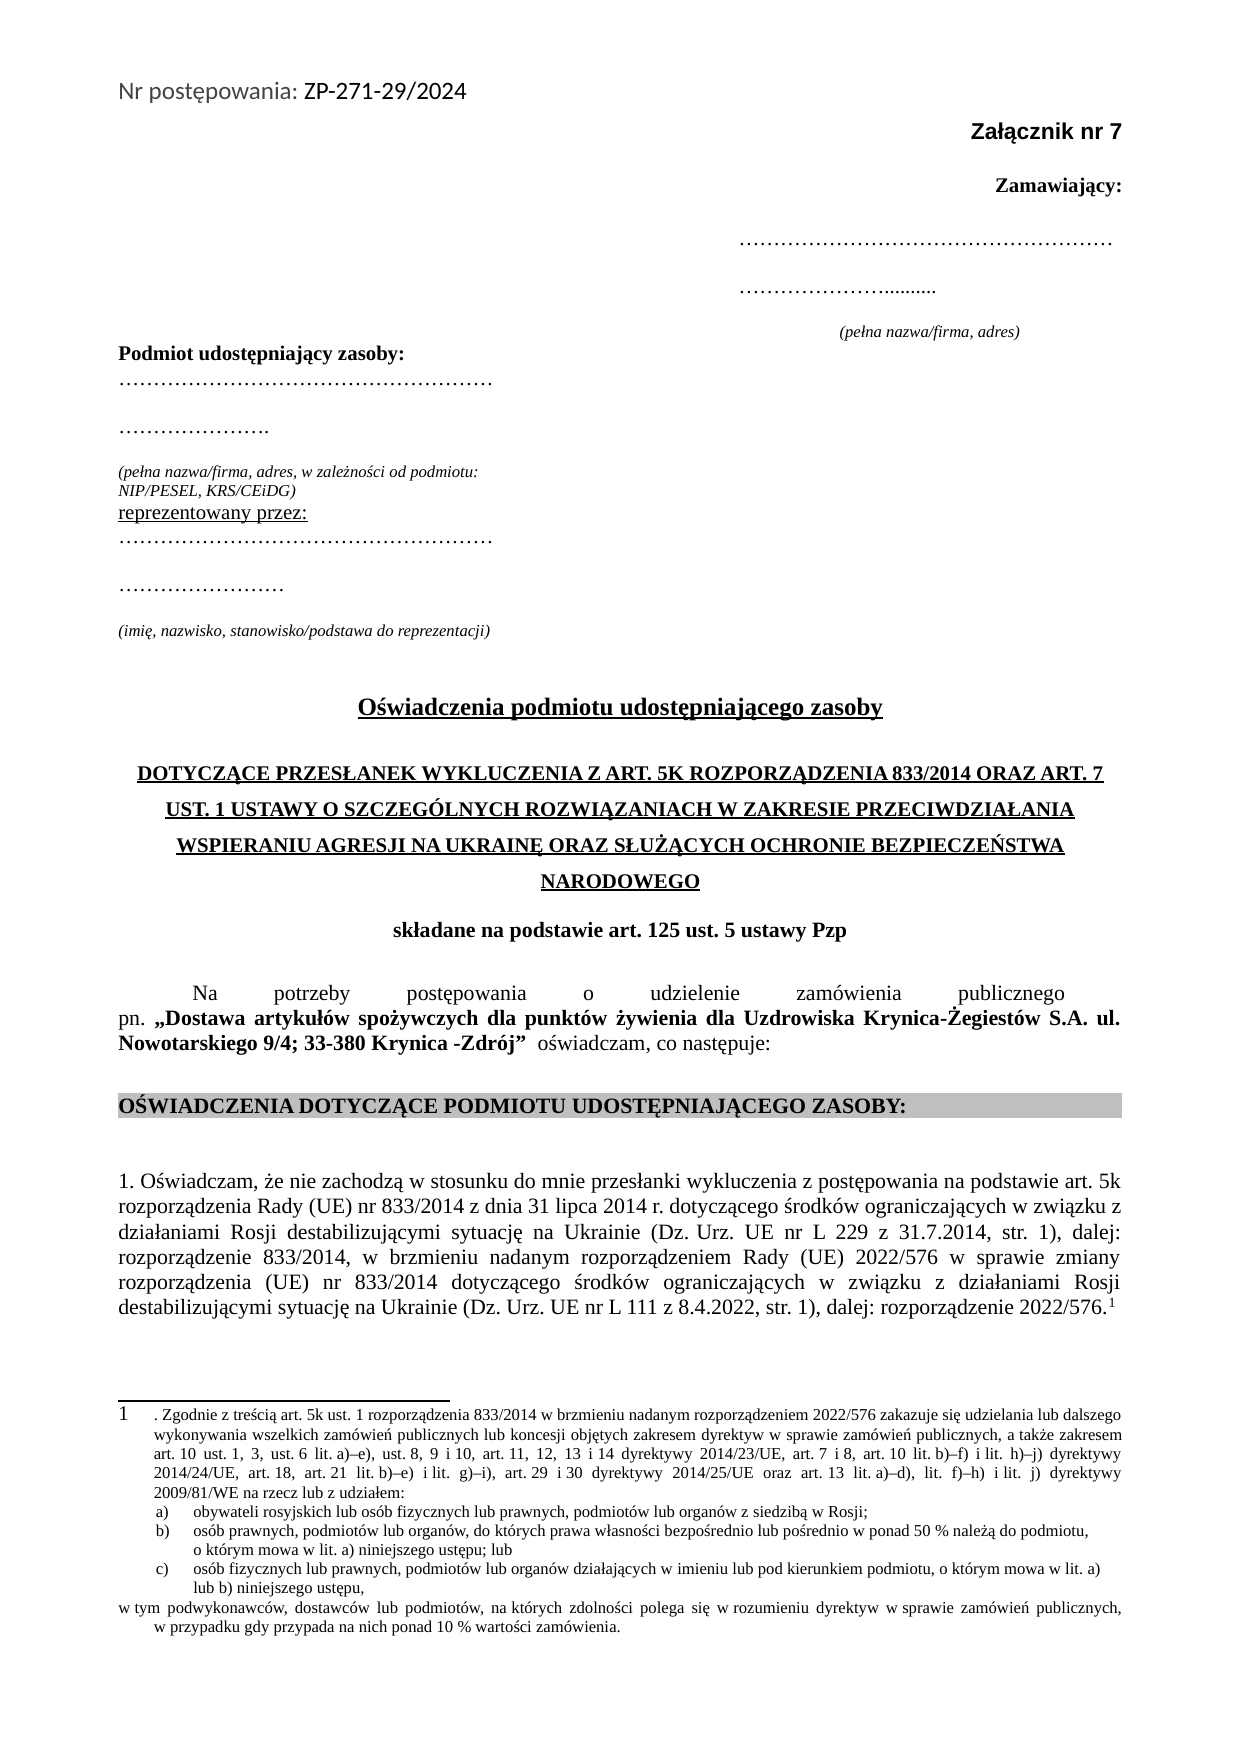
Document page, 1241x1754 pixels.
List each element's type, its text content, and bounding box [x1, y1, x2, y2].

text Załącznik nr 7 [162, 118, 1122, 144]
text (pełna nazwa/firma, adres, w zależności od podmiotu: NIP/PESEL, KRS/CEiDG) [118, 462, 502, 500]
list 1. Oświadczam, że nie zachodzą w stosunku do mnie przesłanki wykluczenia z postępowania na podstawie art. 5k rozporządzenia Rady (UE) nr 833/2014 z dnia 31 lipca 2014 r. dotyczącego środków ograniczających w związku z działaniami Rosji destabilizującymi sytuację na Ukrainie (Dz. Urz. UE nr L 229 z 31.7.2014, str. 1), dalej: rozporządzenie 833/2014, w brzmieniu nadanym rozporządzeniem Rady (UE) 2022/576 w sprawie zmiany rozporządzenia (UE) nr 833/2014 dotyczącego środków ograniczających w związku z działaniami Rosji destabilizującymi sytuację na Ukrainie (Dz. Urz. UE nr L 111 z 8.4.2022, str. 1), dalej: rozporządzenie 2022/576. [118, 1168, 1122, 1319]
list obywateli rosyjskich lub osób fizycznych lub prawnych, podmiotów lub organów z siedzibą w Rosji; [156, 1502, 1122, 1521]
text reprezentowany przez: [118, 500, 1122, 524]
text Oświadczenia podmiotu udostępniającego zasoby [118, 692, 1122, 721]
text w tym podwykonawców, dostawców lub podmiotów, na których zdolności polega się w rozumieniu dyrektyw w sprawie zamówień publicznych, w przypadku gdy przypada na nich ponad 10 % wartości zamówienia. [118, 1597, 1122, 1636]
list osób prawnych, podmiotów lub organów, do których prawa własności bezpośrednio lub pośrednio w ponad 50 % należą do podmiotu, o którym mowa w lit. a) niniejszego ustępu; lub [156, 1521, 1122, 1559]
text . Zgodnie z treścią art. 5k ust. 1 rozporządzenia 833/2014 w brzmieniu nadanym rozporządzeniem 2022/576 zakazuje się udzielania lub dalszego wykonywania wszelkich zamówień publicznych lub koncesji objętych zakresem dyrektyw w sprawie zamówień publicznych, a także zakresem art. 10 ust. 1, 3, ust. 6 lit. a)–e), ust. 8, 9 i 10, art. 11, 12, 13 i 14 dyrektywy 2014/23/UE, art. 7 i 8, art. 10 lit. b)–f) i lit. h)–j) dyrektywy 2014/24/UE, art. 18, art. 21 lit. b)–e) i lit. g)–i), art. 29 i 30 dyrektywy 2014/25/UE oraz art. 13 lit. a)–d), lit. f)–h) i lit. j) dyrektywy 2009/81/WE na rzecz lub z udziałem: [118, 1401, 1122, 1502]
text (pełna nazwa/firma, adres) [738, 322, 1122, 341]
text (imię, nazwisko, stanowisko/podstawa do reprezentacji) [118, 620, 502, 639]
text Na potrzeby postępowania o udzielenie zamówienia publicznego pn. „Dostawa artykułów spożywczych dla punktów żywienia dla Uzdrowiska Krynica-Żegiestów S.A. ul. Nowotarskiego 9/4; 33-380 Krynica -Zdrój” oświadczam, co następuje: [118, 980, 1122, 1056]
text …………………………………………………………………… [118, 524, 502, 596]
text OŚWIADCZENIA DOTYCZĄCE PODMIOTU UDOSTĘPNIAJĄCEGO ZASOBY: [118, 1093, 1122, 1118]
list osób fizycznych lub prawnych, podmiotów lub organów działających w imieniu lub pod kierunkiem podmiotu, o którym mowa w lit. a) lub b) niniejszego ustępu, [156, 1559, 1122, 1597]
text ………………………………………………………………….......... [738, 226, 1122, 298]
text …………………………………………………………………. [118, 365, 502, 438]
text Podmiot udostępniający zasoby: [118, 341, 1122, 365]
text DOTYCZĄCE PRZESŁANEK WYKLUCZENIA Z ART. 5K ROZPORZĄDZENIA 833/2014 ORAZ ART. 7 UST. 1 USTAWY o szczególnych rozwiązaniach w zakresie przeciwdziałania wspieraniu agresji na Ukrainę oraz służących ochronie bezpieczeństwa narodowego [118, 760, 1122, 893]
text składane na podstawie art. 125 ust. 5 ustawy Pzp [118, 917, 1122, 942]
text Zamawiający: [162, 173, 1122, 197]
